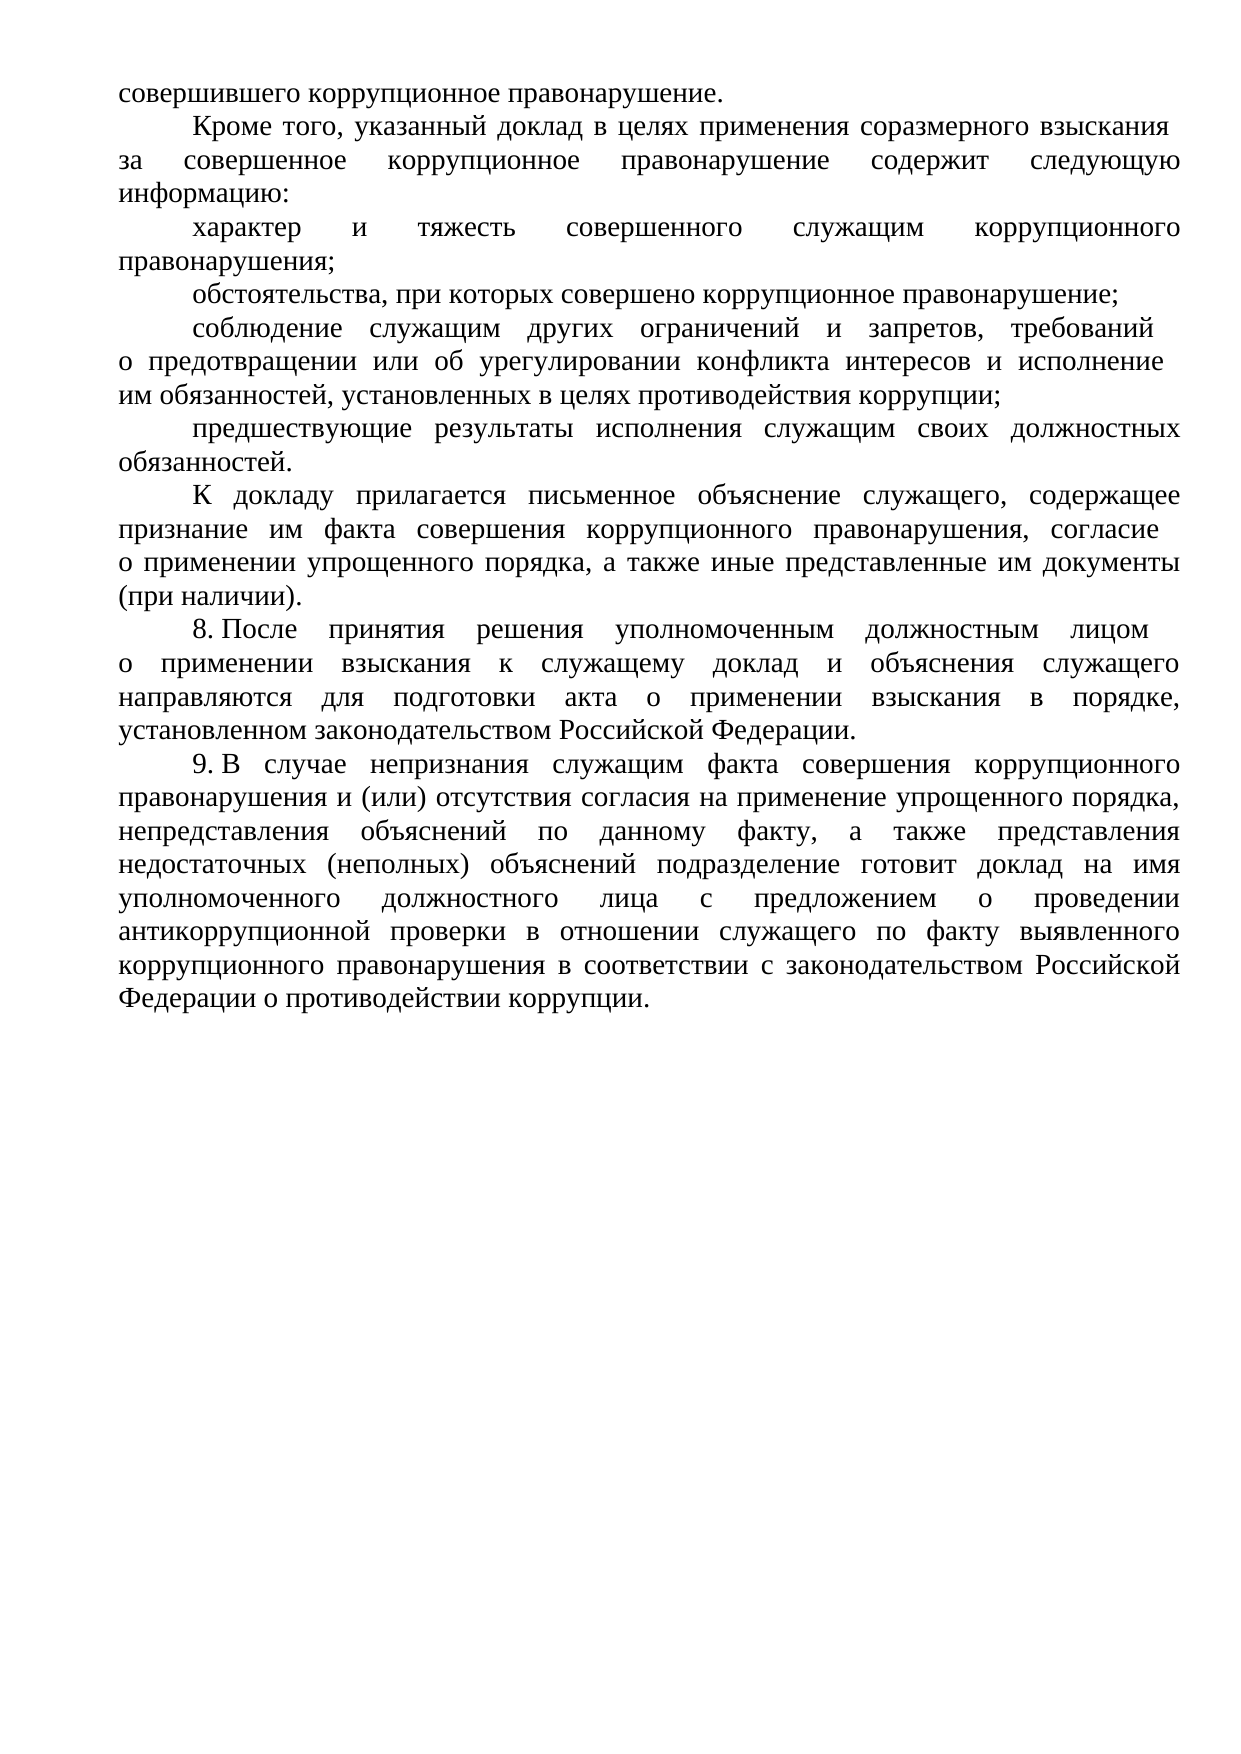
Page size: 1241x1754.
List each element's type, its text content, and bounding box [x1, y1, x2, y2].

text совершившего коррупционное правонарушение. [118, 75, 1181, 108]
text соблюдение служащим других ограничений и запретов, требований о предотвращении или об урегулировании конфликта интересов и исполнение им обязанностей, установленных в целях противодействия коррупции; [118, 310, 1181, 410]
text 8. После принятия решения уполномоченным должностным лицом о применении взыскания к служащему доклад и объяснения служащего направляются для подготовки акта о применении взыскания в порядке, установленном законодательством Российской Федерации. [118, 612, 1181, 746]
text К докладу прилагается письменное объяснение служащего, содержащее признание им факта совершения коррупционного правонарушения, согласие о применении упрощенного порядка, а также иные представленные им документы (при наличии). [118, 477, 1181, 612]
text предшествующие результаты исполнения служащим своих должностных обязанностей. [118, 410, 1181, 477]
text обстоятельства, при которых совершено коррупционное правонарушение; [118, 276, 1181, 310]
text характер и тяжесть совершенного служащим коррупционного правонарушения; [118, 209, 1181, 276]
text Кроме того, указанный доклад в целях применения соразмерного взыскания за совершенное коррупционное правонарушение содержит следующую информацию: [118, 108, 1181, 209]
text 9. В случае непризнания служащим факта совершения коррупционного правонарушения и (или) отсутствия согласия на применение упрощенного порядка, непредставления объяснений по данному факту, а также представления недостаточных (неполных) объяснений подразделение готовит доклад на имя уполномоченного должностного лица с предложением о проведении антикоррупционной проверки в отношении служащего по факту выявленного коррупционного правонарушения в соответствии с законодательством Российской Федерации о противодействии коррупции. [118, 746, 1181, 1014]
